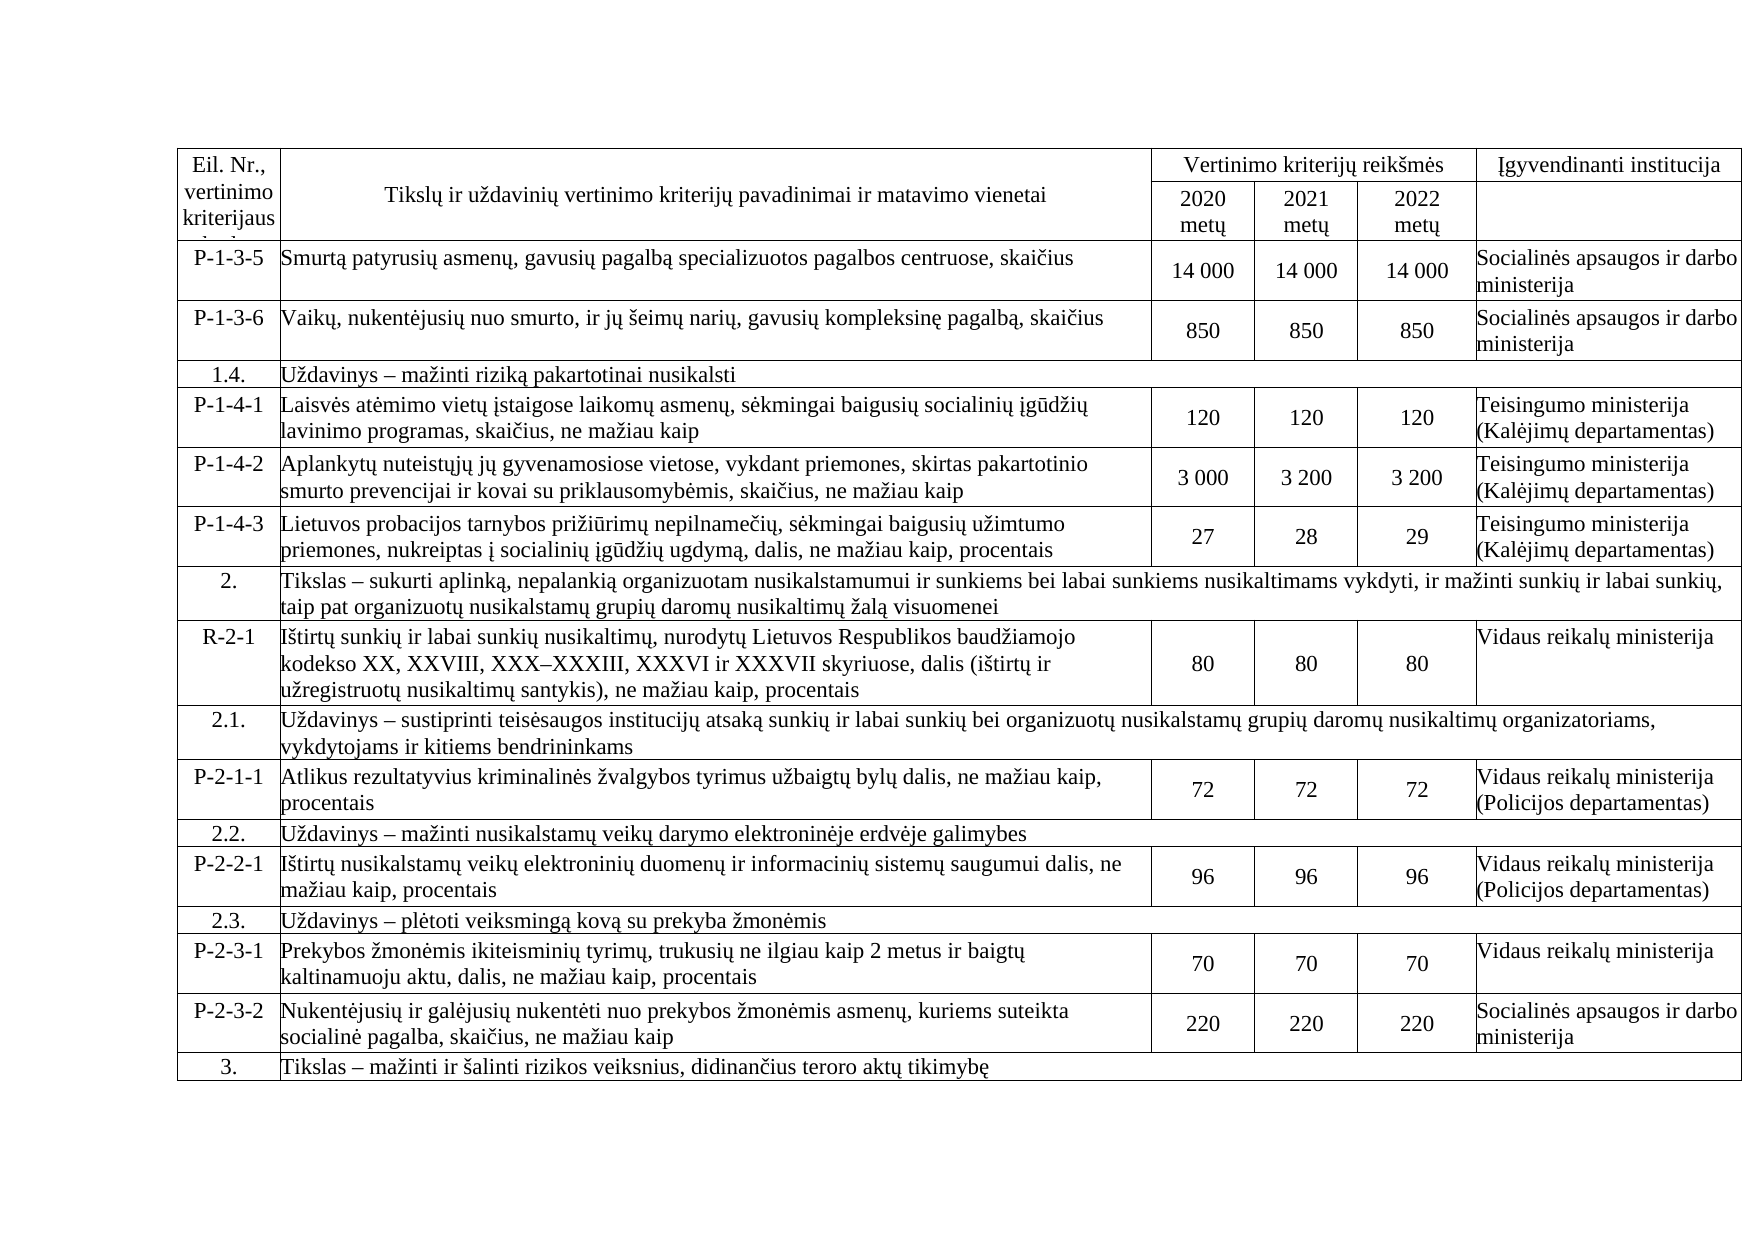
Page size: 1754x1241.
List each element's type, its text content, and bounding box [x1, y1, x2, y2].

table_cell Vidaus reikalų ministerija [1477, 621, 1741, 705]
table_cell Uždavinys – mažinti riziką pakartotinai nusikalsti [281, 361, 1741, 387]
table_cell 29 [1358, 507, 1476, 566]
table_cell Vidaus reikalų ministerija (Policijos departamentas) [1477, 847, 1741, 906]
table_cell 2021 metų [1255, 182, 1357, 240]
table_cell P-1-3-5 [178, 241, 280, 300]
table_cell Tikslas – sukurti aplinką, nepalankią organizuotam nusikalstamumui ir sunkiems bei labai sunkiems nusikaltimams vykdyti, ir mažinti sunkių ir labai sunkių, taip pat organizuotų nusikalstamų grupių daromų nusikaltimų žalą visuomenei [281, 567, 1741, 619]
table_cell P-1-3-6 [178, 301, 280, 359]
table_cell Nukentėjusių ir galėjusių nukentėti nuo prekybos žmonėmis asmenų, kuriems suteikta socialinė pagalba, skaičius, ne mažiau kaip [281, 994, 1151, 1052]
table_cell 14 000 [1255, 241, 1357, 300]
table_cell Teisingumo ministerija (Kalėjimų departamentas) [1477, 448, 1741, 506]
table_cell P-1-4-1 [178, 388, 280, 447]
table_cell 72 [1358, 760, 1476, 819]
table_cell 220 [1358, 994, 1476, 1052]
table_cell Atlikus rezultatyvius kriminalinės žvalgybos tyrimus užbaigtų bylų dalis, ne mažiau kaip, procentais [281, 760, 1151, 819]
table_cell 850 [1255, 301, 1357, 359]
table_header Įgyvendinanti institucija [1477, 149, 1741, 181]
table_cell Tikslas – mažinti ir šalinti rizikos veiksnius, didinančius teroro aktų tikimybę [281, 1053, 1741, 1080]
table_cell 3 000 [1152, 448, 1254, 506]
table_cell Uždavinys – plėtoti veiksmingą kovą su prekyba žmonėmis [281, 907, 1741, 933]
table_cell Laisvės atėmimo vietų įstaigose laikomų asmenų, sėkmingai baigusių socialinių įgūdžių lavinimo programas, skaičius, ne mažiau kaip [281, 388, 1151, 447]
table_cell 27 [1152, 507, 1254, 566]
table_cell Vaikų, nukentėjusių nuo smurto, ir jų šeimų narių, gavusių kompleksinę pagalbą, skaičius [281, 301, 1151, 359]
table_cell 72 [1255, 760, 1357, 819]
table_cell Smurtą patyrusių asmenų, gavusių pagalbą specializuotos pagalbos centruose, skaičius [281, 241, 1151, 300]
table_cell P-1-4-3 [178, 507, 280, 566]
table_cell Teisingumo ministerija (Kalėjimų departamentas) [1477, 507, 1741, 566]
table_cell 850 [1152, 301, 1254, 359]
table_cell Teisingumo ministerija (Kalėjimų departamentas) [1477, 388, 1741, 447]
table_cell 14 000 [1358, 241, 1476, 300]
table_header Eil. Nr., vertinimo kriterijaus kodas [178, 149, 280, 240]
table_cell 2. [178, 567, 280, 619]
table_cell R-2-1 [178, 621, 280, 705]
table_cell 2.3. [178, 907, 280, 933]
table_cell 850 [1358, 301, 1476, 359]
table_cell 2.1. [178, 706, 280, 759]
table_cell Lietuvos probacijos tarnybos prižiūrimų nepilnamečių, sėkmingai baigusių užimtumo priemones, nukreiptas į socialinių įgūdžių ugdymą, dalis, ne mažiau kaip, procentais [281, 507, 1151, 566]
table_cell Socialinės apsaugos ir darbo ministerija [1477, 241, 1741, 300]
table_cell P-2-3-2 [178, 994, 280, 1052]
table_cell Uždavinys – mažinti nusikalstamų veikų darymo elektroninėje erdvėje galimybes [281, 820, 1741, 846]
table_cell [1477, 182, 1741, 240]
table_cell 80 [1255, 621, 1357, 705]
table_cell 70 [1255, 934, 1357, 993]
table_cell 120 [1152, 388, 1254, 447]
table_cell Vidaus reikalų ministerija (Policijos departamentas) [1477, 760, 1741, 819]
table_cell P-2-2-1 [178, 847, 280, 906]
table_header Vertinimo kriterijų reikšmės [1152, 149, 1476, 181]
table_cell 2022 metų [1358, 182, 1476, 240]
table_cell 2.2. [178, 820, 280, 846]
table_cell Socialinės apsaugos ir darbo ministerija [1477, 301, 1741, 359]
table_cell 70 [1152, 934, 1254, 993]
table_cell Socialinės apsaugos ir darbo ministerija [1477, 994, 1741, 1052]
table_cell Ištirtų sunkių ir labai sunkių nusikaltimų, nurodytų Lietuvos Respublikos baudžiamojo kodekso XX, XXVIII, XXX–XXXIII, XXXVI ir XXXVII skyriuose, dalis (ištirtų ir užregistruotų nusikaltimų santykis), ne mažiau kaip, procentais [281, 621, 1151, 705]
table_cell 220 [1152, 994, 1254, 1052]
table_cell 3 200 [1255, 448, 1357, 506]
table_cell 70 [1358, 934, 1476, 993]
table_cell 1.4. [178, 361, 280, 387]
table_cell Ištirtų nusikalstamų veikų elektroninių duomenų ir informacinių sistemų saugumui dalis, ne mažiau kaip, procentais [281, 847, 1151, 906]
table_cell 28 [1255, 507, 1357, 566]
table_cell 72 [1152, 760, 1254, 819]
table_cell 3. [178, 1053, 280, 1080]
table_cell P-2-1-1 [178, 760, 280, 819]
table_cell 14 000 [1152, 241, 1254, 300]
table_cell 96 [1255, 847, 1357, 906]
table_cell 2020 metų [1152, 182, 1254, 240]
table_cell Aplankytų nuteistųjų jų gyvenamosiose vietose, vykdant priemones, skirtas pakartotinio smurto prevencijai ir kovai su priklausomybėmis, skaičius, ne mažiau kaip [281, 448, 1151, 506]
table_cell 220 [1255, 994, 1357, 1052]
table_cell Prekybos žmonėmis ikiteisminių tyrimų, trukusių ne ilgiau kaip 2 metus ir baigtų kaltinamuoju aktu, dalis, ne mažiau kaip, procentais [281, 934, 1151, 993]
table_cell P-2-3-1 [178, 934, 280, 993]
table_cell 96 [1152, 847, 1254, 906]
table_cell 96 [1358, 847, 1476, 906]
table_cell Uždavinys – sustiprinti teisėsaugos institucijų atsaką sunkių ir labai sunkių bei organizuotų nusikalstamų grupių daromų nusikaltimų organizatoriams, vykdytojams ir kitiems bendrininkams [281, 706, 1741, 759]
table_cell P-1-4-2 [178, 448, 280, 506]
table_header Tikslų ir uždavinių vertinimo kriterijų pavadinimai ir matavimo vienetai [281, 149, 1151, 240]
table_cell 80 [1358, 621, 1476, 705]
table_cell Vidaus reikalų ministerija [1477, 934, 1741, 993]
table_cell 120 [1358, 388, 1476, 447]
table_cell 80 [1152, 621, 1254, 705]
table_cell 120 [1255, 388, 1357, 447]
table_cell 3 200 [1358, 448, 1476, 506]
